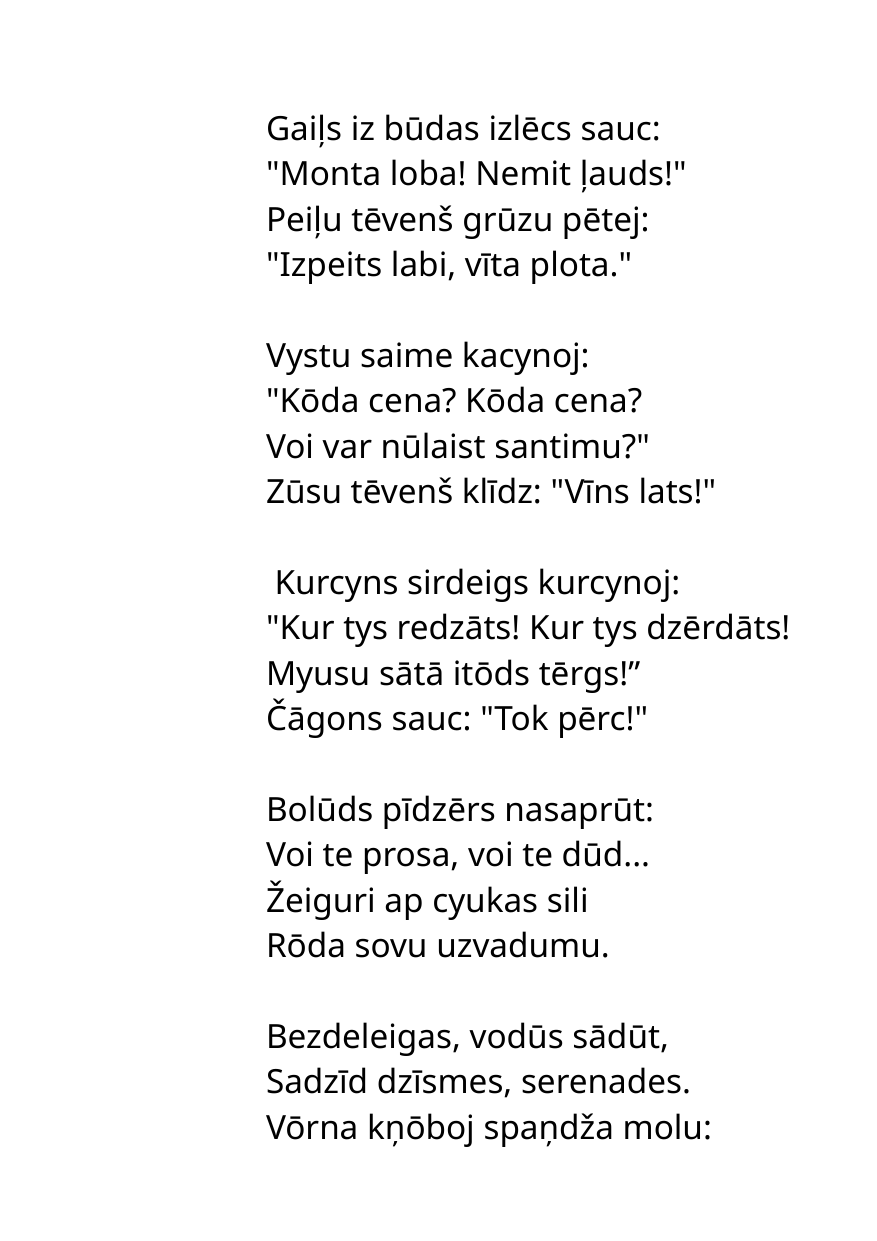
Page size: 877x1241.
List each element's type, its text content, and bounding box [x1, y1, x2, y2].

text Zūsu tēvenš klīdz: "Vīns lats!" [266, 468, 818, 513]
text Čāgons sauc: "Tok pērc!" [266, 695, 818, 740]
text Vōrna kņōboj spaņdža molu: [266, 1104, 818, 1149]
text Gaiļs iz būdas izlēcs sauc: [266, 104, 818, 150]
text Bezdeleigas, vodūs sādūt, [266, 1013, 818, 1058]
text Kurcyns sirdeigs kurcynoj: [266, 559, 818, 604]
text Voi var nūlaist santimu?" [266, 422, 818, 468]
text Žeiguri ap cyukas sili [266, 877, 818, 922]
text "Monta loba! Nemit ļauds!" [266, 150, 818, 195]
text Rōda sovu uzvadumu. [266, 922, 818, 967]
text Peiļu tēvenš grūzu pētej: [266, 195, 818, 241]
text "Kur tys redzāts! Kur tys dzērdāts! [266, 604, 818, 649]
text Vystu saime kacynoj: [266, 332, 818, 377]
text Myusu sātā itōds tērgs!” [266, 649, 818, 695]
text "Kōda cena? Kōda cena? [266, 377, 818, 422]
text Voi te prosa, voi te dūd... [266, 831, 818, 877]
text Bolūds pīdzērs nasaprūt: [266, 786, 818, 831]
text Sadzīd dzīsmes, serenades. [266, 1058, 818, 1104]
text "Izpeits labi, vīta plota." [266, 241, 818, 286]
